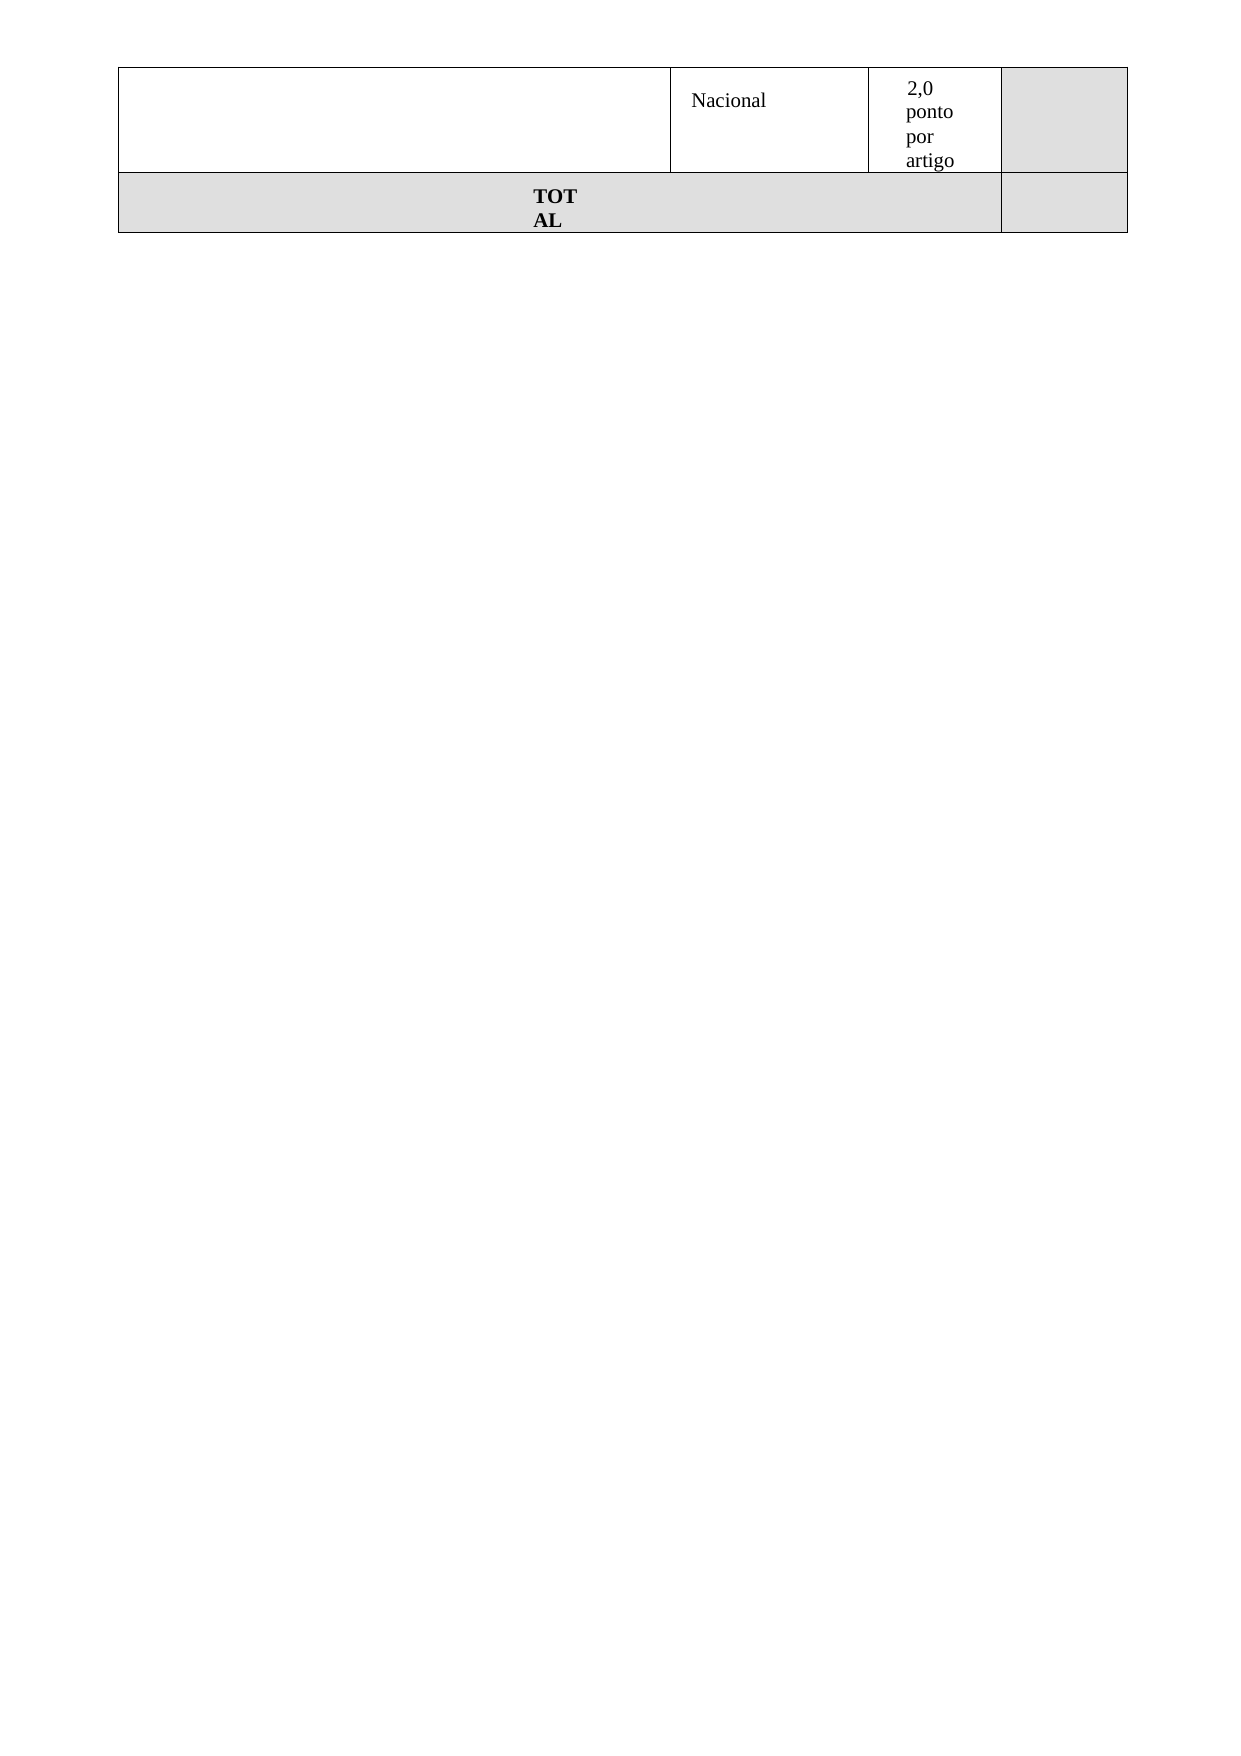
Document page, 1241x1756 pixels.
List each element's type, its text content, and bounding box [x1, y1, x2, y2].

table_cell [1002, 173, 1127, 232]
table_cell [119, 68, 670, 172]
table_cell TOTAL [119, 173, 1001, 232]
table_cell [1002, 68, 1127, 172]
table_cell Nacional [671, 68, 868, 172]
table_cell 2,0 ponto por artigo [869, 68, 1001, 172]
